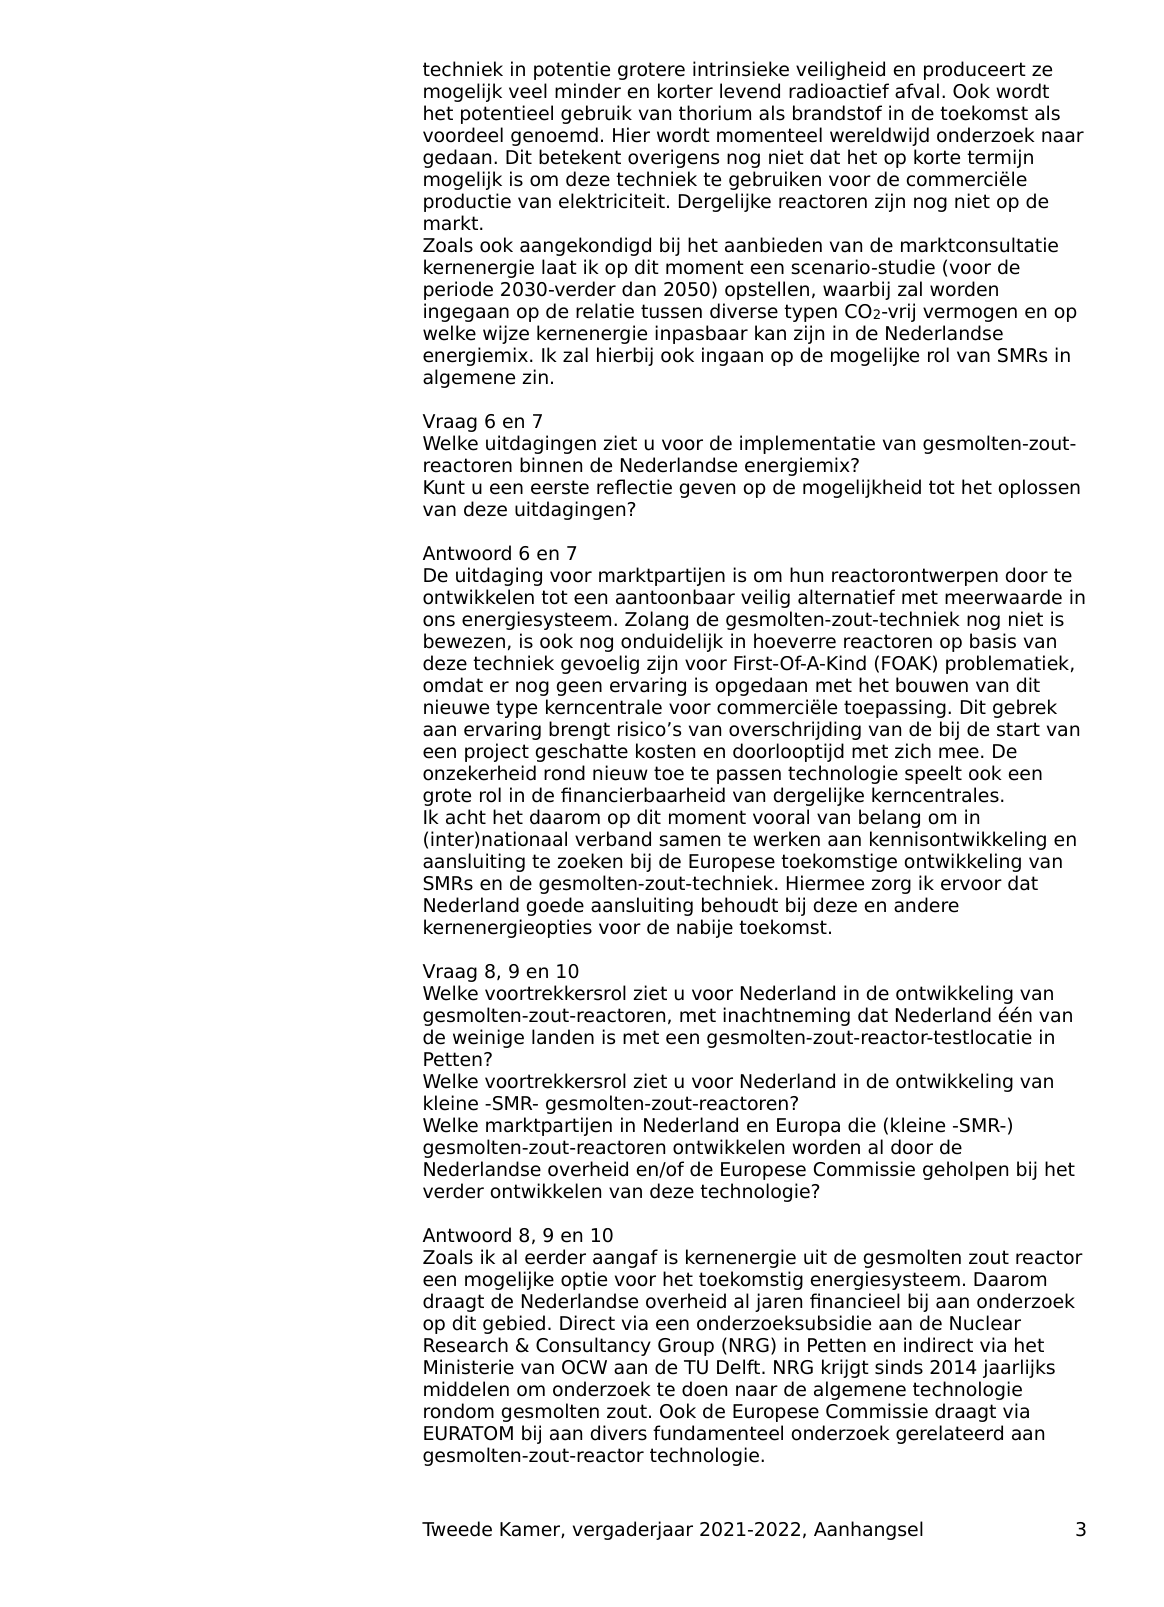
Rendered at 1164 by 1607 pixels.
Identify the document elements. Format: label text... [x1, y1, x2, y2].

text Vraag 8, 9 en 10 [422, 961, 1087, 983]
text Kunt u een eerste reflectie geven op de mogelijkheid tot het oplossen van deze uitdagingen? [422, 477, 1087, 521]
text Antwoord 6 en 7 [422, 543, 1087, 565]
text Welke uitdagingen ziet u voor de implementatie van gesmolten-zout-reactoren binnen de Nederlandse energiemix? [422, 433, 1087, 477]
text Zoals ik al eerder aangaf is kernenergie uit de gesmolten zout reactor een mogelijke optie voor het toekomstig energiesysteem. Daarom draagt de Nederlandse overheid al jaren financieel bij aan onderzoek op dit gebied. Direct via een onderzoeksubsidie aan de Nuclear Research & Consultancy Group (NRG) in Petten en indirect via het Ministerie van OCW aan de TU Delft. NRG krijgt sinds 2014 jaarlijks middelen om onderzoek te doen naar de algemene technologie rondom gesmolten zout. Ook de Europese Commissie draagt via EURATOM bij aan divers fundamenteel onderzoek gerelateerd aan gesmolten-zout-reactor technologie. [422, 1247, 1087, 1467]
text De uitdaging voor marktpartijen is om hun reactorontwerpen door te ontwikkelen tot een aantoonbaar veilig alternatief met meerwaarde in ons energiesysteem. Zolang de gesmolten-zout-techniek nog niet is bewezen, is ook nog onduidelijk in hoeverre reactoren op basis van deze techniek gevoelig zijn voor First-Of-A-Kind (FOAK) problematiek, omdat er nog geen ervaring is opgedaan met het bouwen van dit nieuwe type kerncentrale voor commerciële toepassing. Dit gebrek aan ervaring brengt risico’s van overschrijding van de bij de start van een project geschatte kosten en doorlooptijd met zich mee. De onzekerheid rond nieuw toe te passen technologie speelt ook een grote rol in de financierbaarheid van dergelijke kerncentrales. [422, 565, 1087, 807]
text Welke marktpartijen in Nederland en Europa die (kleine -SMR-) gesmolten-zout-reactoren ontwikkelen worden al door de Nederlandse overheid en/of de Europese Commissie geholpen bij het verder ontwikkelen van deze technologie? [422, 1115, 1087, 1203]
text Ik acht het daarom op dit moment vooral van belang om in (inter)nationaal verband samen te werken aan kennisontwikkeling en aansluiting te zoeken bij de Europese toekomstige ontwikkeling van SMRs en de gesmolten-zout-techniek. Hiermee zorg ik ervoor dat Nederland goede aansluiting behoudt bij deze en andere kernenergieopties voor de nabije toekomst. [422, 807, 1087, 939]
text Zoals ook aangekondigd bij het aanbieden van de marktconsultatie kernenergie laat ik op dit moment een scenario-studie (voor de periode 2030-verder dan 2050) opstellen, waarbij zal worden ingegaan op de relatie tussen diverse typen CO2-vrij vermogen en op welke wijze kernenergie inpasbaar kan zijn in de Nederlandse energiemix. Ik zal hierbij ook ingaan op de mogelijke rol van SMRs in algemene zin. [422, 235, 1087, 389]
text Vraag 6 en 7 [422, 411, 1087, 433]
text Antwoord 8, 9 en 10 [422, 1225, 1087, 1247]
text techniek in potentie grotere intrinsieke veiligheid en produceert ze mogelijk veel minder en korter levend radioactief afval. Ook wordt het potentieel gebruik van thorium als brandstof in de toekomst als voordeel genoemd. Hier wordt momenteel wereldwijd onderzoek naar gedaan. Dit betekent overigens nog niet dat het op korte termijn mogelijk is om deze techniek te gebruiken voor de commerciële productie van elektriciteit. Dergelijke reactoren zijn nog niet op de markt. [422, 59, 1087, 235]
text Welke voortrekkersrol ziet u voor Nederland in de ontwikkeling van kleine -SMR- gesmolten-zout-reactoren? [422, 1071, 1087, 1115]
text Welke voortrekkersrol ziet u voor Nederland in de ontwikkeling van gesmolten-zout-reactoren, met inachtneming dat Nederland één van de weinige landen is met een gesmolten-zout-reactor-testlocatie in Petten? [422, 983, 1087, 1071]
